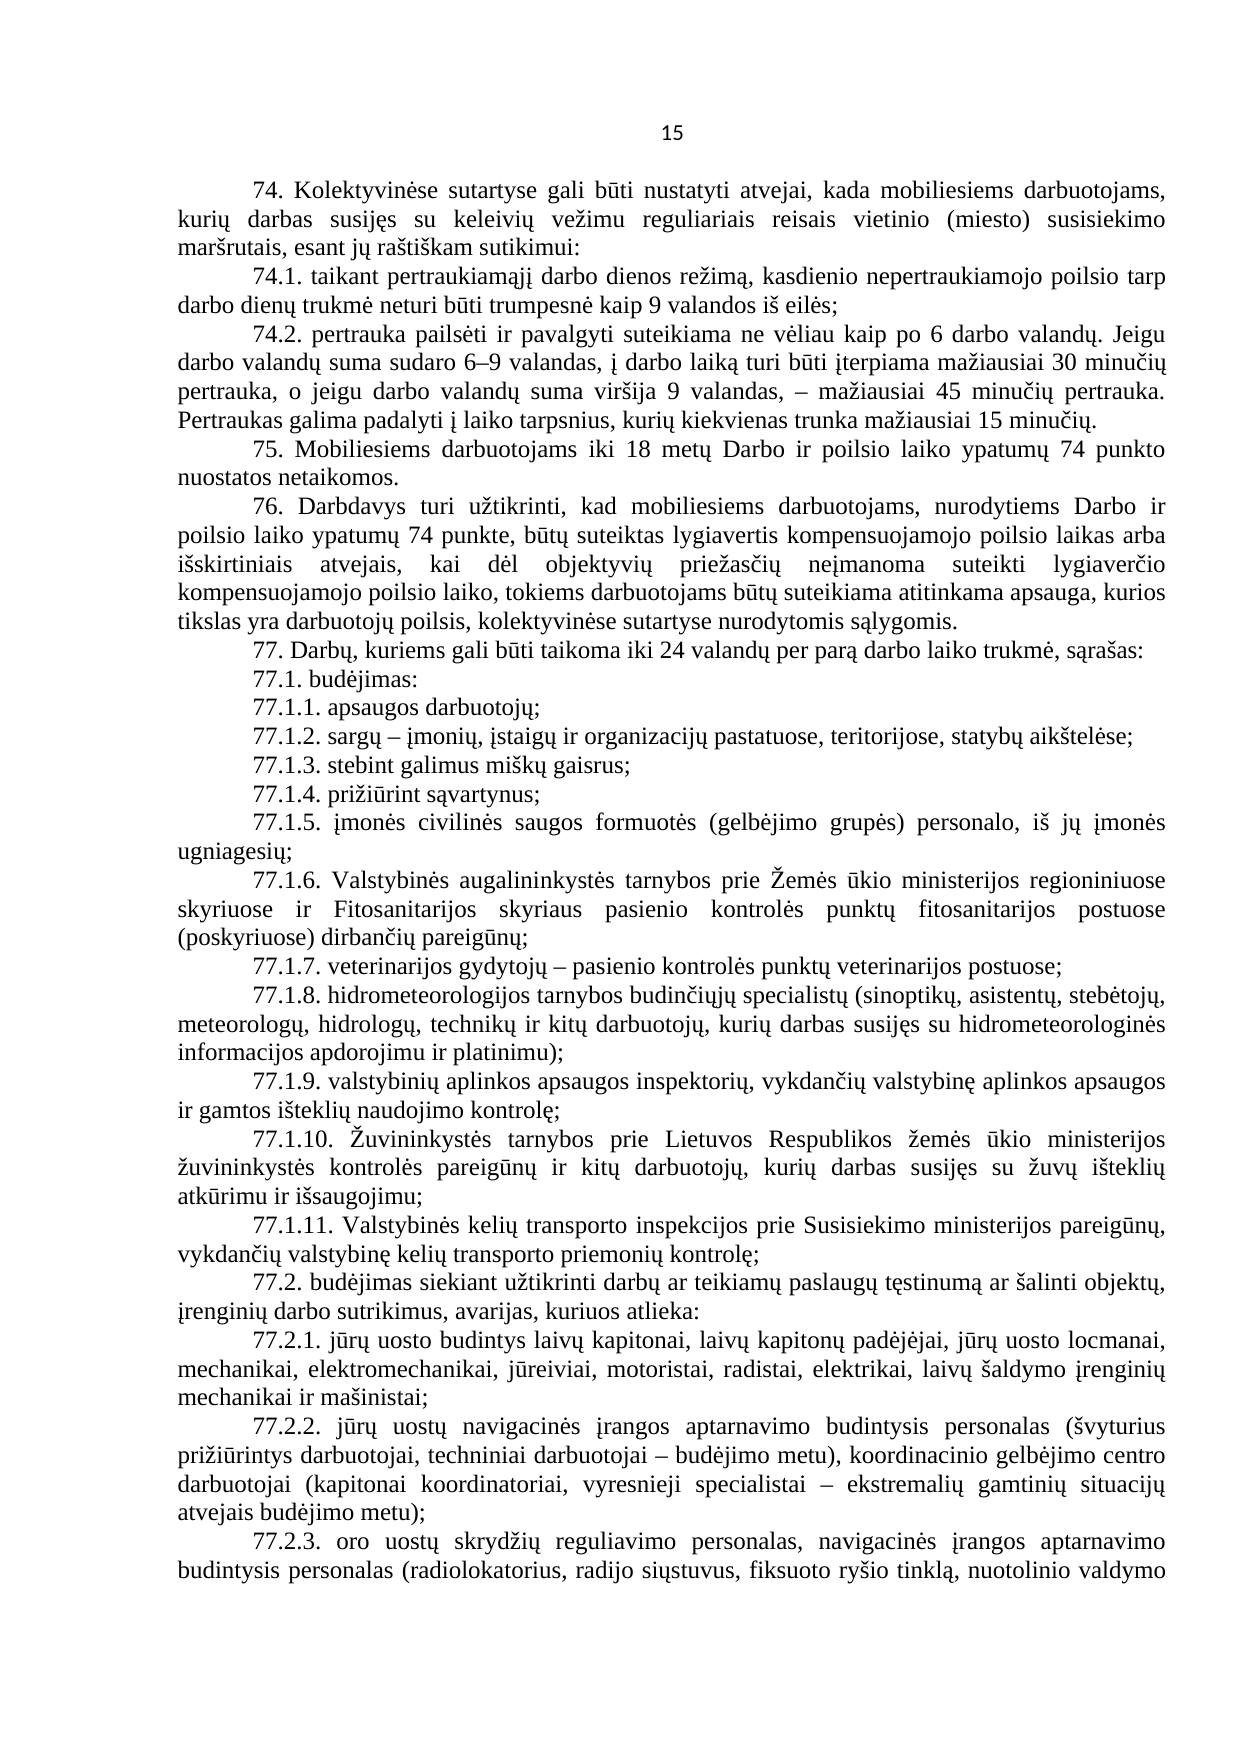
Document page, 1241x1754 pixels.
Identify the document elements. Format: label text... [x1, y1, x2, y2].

text 77.1.8. hidrometeorologijos tarnybos budinčiųjų specialistų (sinoptikų, asistentų, stebėtojų, meteorologų, hidrologų, technikų ir kitų darbuotojų, kurių darbas susijęs su hidrometeorologinės informacijos apdorojimu ir platinimu); [177, 980, 1167, 1066]
text 77.2.3. oro uostų skrydžių reguliavimo personalas, navigacinės įrangos aptarnavimo budintysis personalas (radiolokatorius, radijo siųstuvus, fiksuoto ryšio tinklą, nuotolinio valdymo [177, 1526, 1167, 1584]
text 74. Kolektyvinėse sutartyse gali būti nustatyti atvejai, kada mobiliesiems darbuotojams, kurių darbas susijęs su keleivių vežimu reguliariais reisais vietinio (miesto) susisiekimo maršrutais, esant jų raštiškam sutikimui: [177, 175, 1167, 261]
text 77.1.5. įmonės civilinės saugos formuotės (gelbėjimo grupės) personalo, iš jų įmonės ugniagesių; [177, 807, 1167, 865]
text 74.2. pertrauka pailsėti ir pavalgyti suteikiama ne vėliau kaip po 6 darbo valandų. Jeigu darbo valandų suma sudaro 6–9 valandas, į darbo laiką turi būti įterpiama mažiausiai 30 minučių pertrauka, o jeigu darbo valandų suma viršija 9 valandas, – mažiausiai 45 minučių pertrauka. Pertraukas galima padalyti į laiko tarpsnius, kurių kiekvienas trunka mažiausiai 15 minučių. [177, 319, 1167, 434]
text 77.2.1. jūrų uosto budintys laivų kapitonai, laivų kapitonų padėjėjai, jūrų uosto locmanai, mechanikai, elektromechanikai, jūreiviai, motoristai, radistai, elektrikai, laivų šaldymo įrenginių mechanikai ir mašinistai; [177, 1325, 1167, 1411]
text 74.1. taikant pertraukiamąjį darbo dienos režimą, kasdienio nepertraukiamojo poilsio tarp darbo dienų trukmė neturi būti trumpesnė kaip 9 valandos iš eilės; [177, 261, 1167, 319]
text 77. Darbų, kuriems gali būti taikoma iki 24 valandų per parą darbo laiko trukmė, sąrašas: [177, 635, 1167, 664]
text 77.1.4. prižiūrint sąvartynus; [177, 779, 1167, 807]
text 77.1. budėjimas: [177, 664, 1167, 692]
text 77.1.6. Valstybinės augalininkystės tarnybos prie Žemės ūkio ministerijos regioniniuose skyriuose ir Fitosanitarijos skyriaus pasienio kontrolės punktų fitosanitarijos postuose (poskyriuose) dirbančių pareigūnų; [177, 865, 1167, 951]
text 77.1.2. sargų – įmonių, įstaigų ir organizacijų pastatuose, teritorijose, statybų aikštelėse; [177, 721, 1167, 750]
text 77.1.3. stebint galimus miškų gaisrus; [177, 750, 1167, 779]
text 77.1.1. apsaugos darbuotojų; [177, 692, 1167, 721]
text 77.2. budėjimas siekiant užtikrinti darbų ar teikiamų paslaugų tęstinumą ar šalinti objektų, įrenginių darbo sutrikimus, avarijas, kuriuos atlieka: [177, 1267, 1167, 1325]
text 77.1.10. Žuvininkystės tarnybos prie Lietuvos Respublikos žemės ūkio ministerijos žuvininkystės kontrolės pareigūnų ir kitų darbuotojų, kurių darbas susijęs su žuvų išteklių atkūrimu ir išsaugojimu; [177, 1124, 1167, 1210]
text 77.1.7. veterinarijos gydytojų – pasienio kontrolės punktų veterinarijos postuose; [177, 951, 1167, 980]
text 77.1.11. Valstybinės kelių transporto inspekcijos prie Susisiekimo ministerijos pareigūnų, vykdančių valstybinę kelių transporto priemonių kontrolę; [177, 1210, 1167, 1267]
text 76. Darbdavys turi užtikrinti, kad mobiliesiems darbuotojams, nurodytiems Darbo ir poilsio laiko ypatumų 74 punkte, būtų suteiktas lygiavertis kompensuojamojo poilsio laikas arba išskirtiniais atvejais, kai dėl objektyvių priežasčių neįmanoma suteikti lygiaverčio kompensuojamojo poilsio laiko, tokiems darbuotojams būtų suteikiama atitinkama apsauga, kurios tikslas yra darbuotojų poilsis, kolektyvinėse sutartyse nurodytomis sąlygomis. [177, 491, 1167, 635]
text 77.1.9. valstybinių aplinkos apsaugos inspektorių, vykdančių valstybinę aplinkos apsaugos ir gamtos išteklių naudojimo kontrolę; [177, 1066, 1167, 1124]
text 77.2.2. jūrų uostų navigacinės įrangos aptarnavimo budintysis personalas (švyturius prižiūrintys darbuotojai, techniniai darbuotojai – budėjimo metu), koordinacinio gelbėjimo centro darbuotojai (kapitonai koordinatoriai, vyresnieji specialistai – ekstremalių gamtinių situacijų atvejais budėjimo metu); [177, 1411, 1167, 1526]
text 75. Mobiliesiems darbuotojams iki 18 metų Darbo ir poilsio laiko ypatumų 74 punkto nuostatos netaikomos. [177, 434, 1167, 491]
